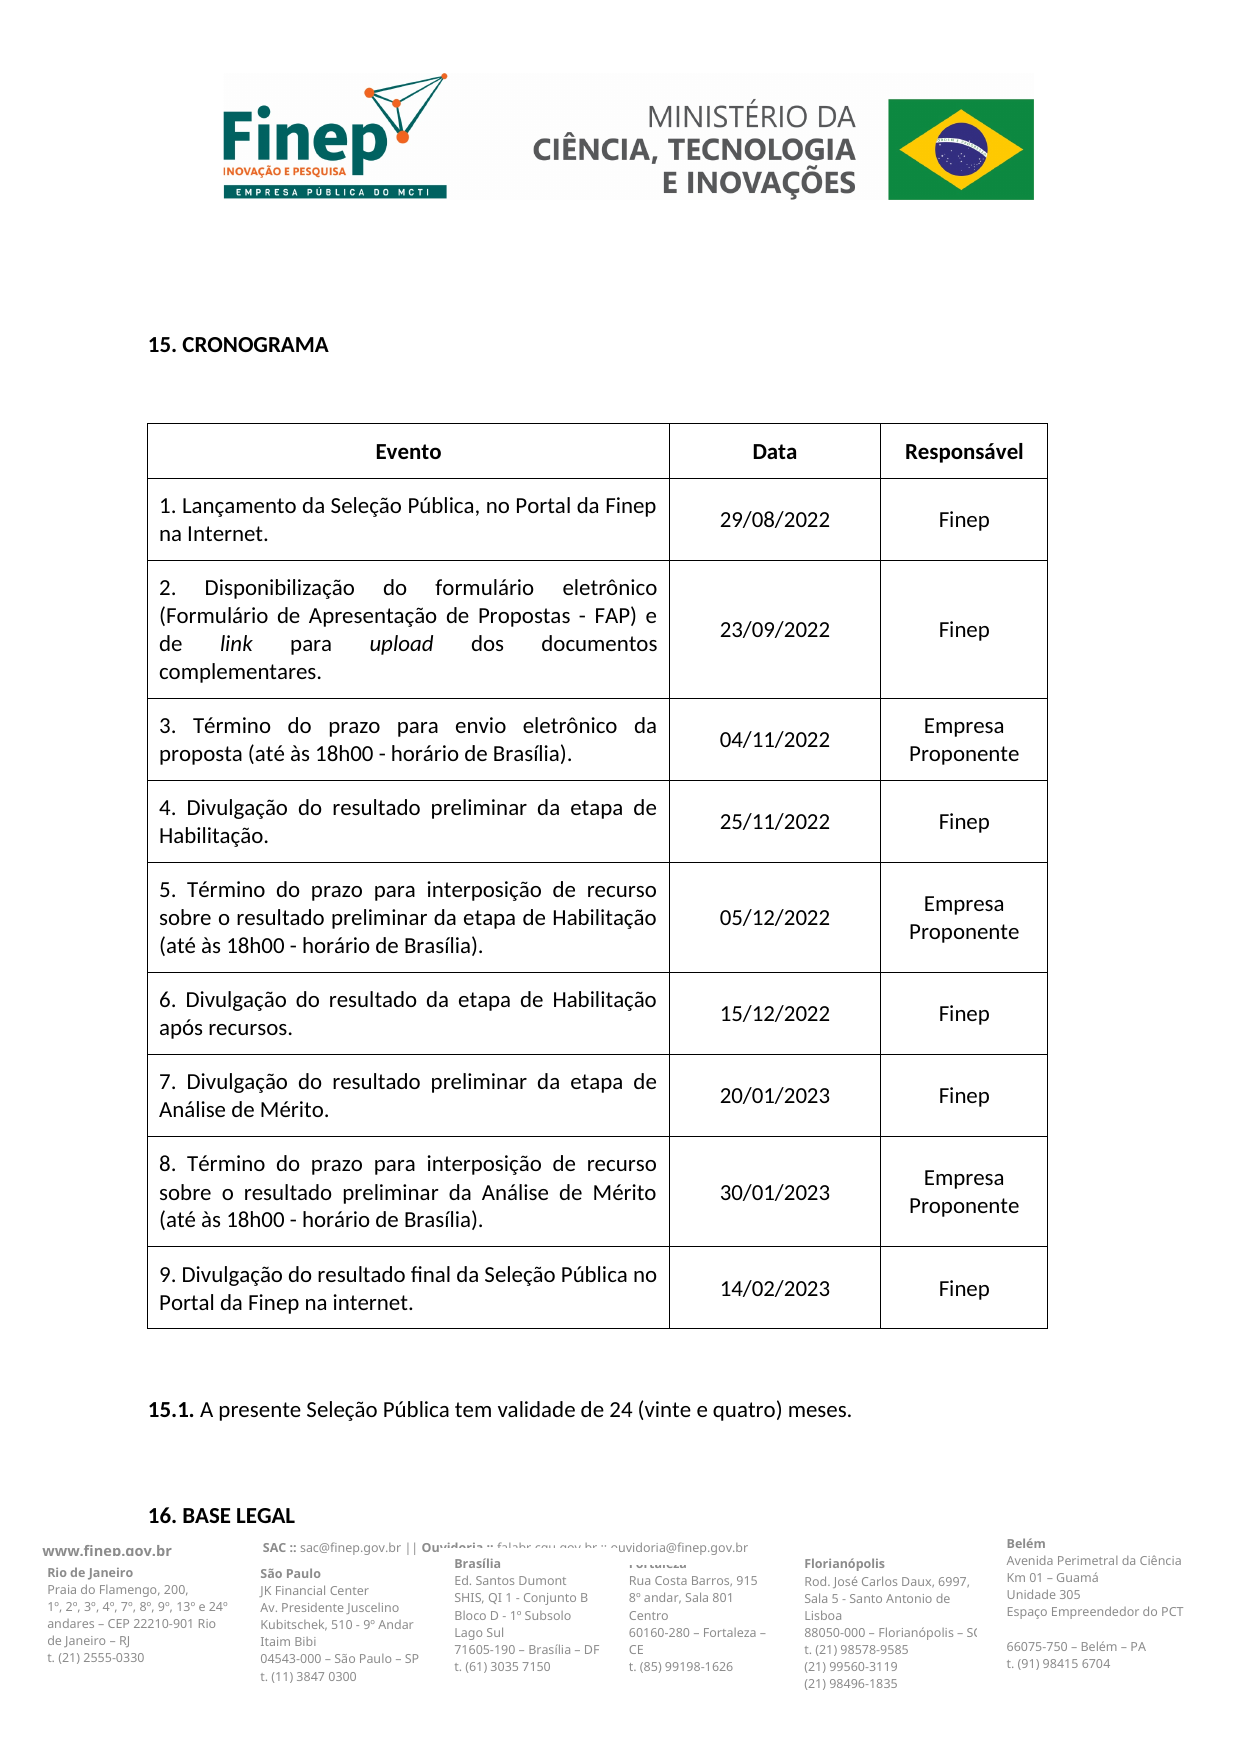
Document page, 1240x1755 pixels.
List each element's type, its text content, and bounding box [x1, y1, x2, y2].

table_cell 05/12/2022 [670, 863, 880, 972]
table_cell 9. Divulgação do resultado final da Seleção Pública no Portal da Finep na internet. [148, 1247, 669, 1328]
table_cell 14/02/2023 [670, 1247, 880, 1328]
table_cell Finep [881, 479, 1047, 559]
table_cell 04/11/2022 [670, 699, 880, 780]
text 15.1. A presente Seleção Pública tem validade de 24 (vinte e quatro) meses. [148, 1395, 1110, 1423]
table_cell Empresa Proponente [881, 863, 1047, 972]
text 16. BASE LEGAL [148, 1501, 1110, 1529]
table_cell 3. Término do prazo para envio eletrônico da proposta (até às 18h00 - horário de Brasília). [148, 699, 669, 780]
table_cell 5. Término do prazo para interposição de recurso sobre o resultado preliminar da etapa de Habilitação (até às 18h00 - horário de Brasília). [148, 863, 669, 972]
table_cell Empresa Proponente [881, 1137, 1047, 1246]
table_cell 23/09/2022 [670, 561, 880, 698]
table_cell Finep [881, 1055, 1047, 1136]
table_cell 30/01/2023 [670, 1137, 880, 1246]
table_cell 2. Disponibilização do formulário eletrônico (Formulário de Apresentação de Propostas - FAP) e de link para upload dos documentos complementares. [148, 561, 669, 698]
table_header Data [670, 424, 880, 477]
table_header Evento [148, 424, 669, 477]
table_cell 25/11/2022 [670, 781, 880, 862]
table_cell 20/01/2023 [670, 1055, 880, 1136]
table_cell 6. Divulgação do resultado da etapa de Habilitação após recursos. [148, 973, 669, 1054]
table_cell 29/08/2022 [670, 479, 880, 559]
table_cell Finep [881, 973, 1047, 1054]
table_header Responsável [881, 424, 1047, 477]
table_cell Finep [881, 1247, 1047, 1328]
table_cell 4. Divulgação do resultado preliminar da etapa de Habilitação. [148, 781, 669, 862]
table_cell 1. Lançamento da Seleção Pública, no Portal da Finep na Internet. [148, 479, 669, 559]
text 15. CRONOGRAMA [148, 330, 1110, 358]
table_cell 15/12/2022 [670, 973, 880, 1054]
table_cell 7. Divulgação do resultado preliminar da etapa de Análise de Mérito. [148, 1055, 669, 1136]
table_cell 8. Término do prazo para interposição de recurso sobre o resultado preliminar da Análise de Mérito (até às 18h00 - horário de Brasília). [148, 1137, 669, 1246]
table_cell Empresa Proponente [881, 699, 1047, 780]
table_cell Finep [881, 781, 1047, 862]
table_cell Finep [881, 561, 1047, 698]
